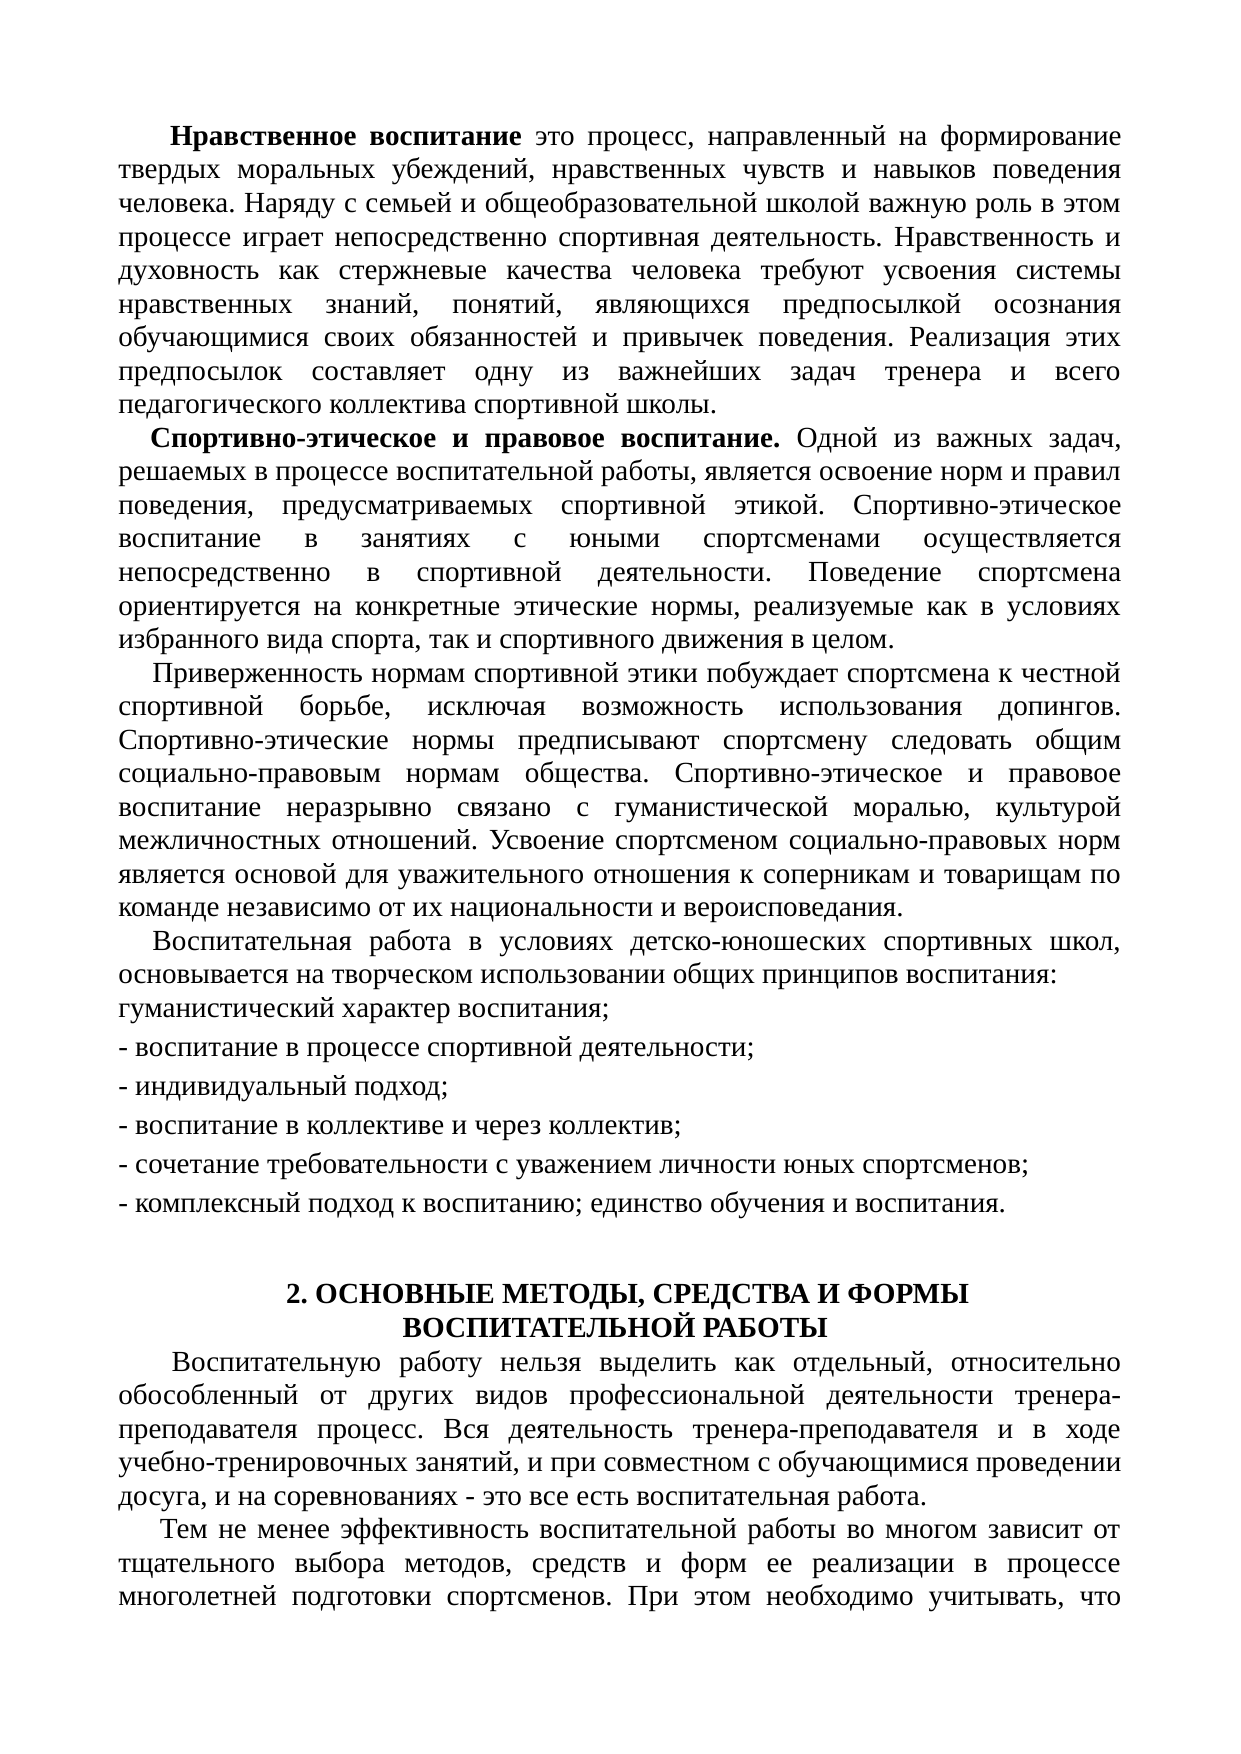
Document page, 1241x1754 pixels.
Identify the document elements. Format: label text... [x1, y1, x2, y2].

list - индивидуальный подход; [118, 1068, 1122, 1102]
list 2. ОСНОВНЫЕ МЕТОДЫ, СРЕДСТВА И ФОРМЫ [118, 1277, 1122, 1310]
list - воспитание в процессе спортивной деятельности; [118, 1029, 1122, 1063]
list - комплексный подход к воспитанию; единство обучения и воспитания. [118, 1186, 1122, 1219]
list ВОСПИТАТЕЛЬНОЙ РАБОТЫ [118, 1310, 1122, 1344]
text Приверженность нормам спортивной этики побуждает спортсмена к честной спортивной борьбе, исключая возможность использования допингов. Спортивно-этические нормы предписывают спортсмену следовать общим социально-правовым нормам общества. Спортивно-этическое и правовое воспитание неразрывно связано с гуманистической моралью, культурой межличностных отношений. Усвоение спортсменом социально-правовых норм является основой для уважительного отношения к соперникам и товарищам по команде независимо от их национальности и вероисповедания. [118, 655, 1122, 923]
text Тем не менее эффективность воспитательной работы во многом зависит от тщательного выбора методов, средств и форм ее реализации в процессе многолетней подготовки спортсменов. При этом необходимо учитывать, что [118, 1511, 1122, 1612]
text Воспитательную работу нельзя выделить как отдельный, относительно обособленный от других видов профессиональной деятельности тренера-преподавателя процесс. Вся деятельность тренера-преподавателя и в ходе учебно-тренировочных занятий, и при совместном с обучающимися проведении досуга, и на соревнованиях - это все есть воспитательная работа. [118, 1344, 1122, 1511]
text Спортивно-этическое и правовое воспитание. Одной из важных задач, решаемых в процессе воспитательной работы, является освоение норм и правил поведения, предусматриваемых спортивной этикой. Спортивно-этическое воспитание в занятиях с юными спортсменами осуществляется непосредственно в спортивной деятельности. Поведение спортсмена ориентируется на конкретные этические нормы, реализуемые как в условиях избранного вида спорта, так и спортивного движения в целом. [118, 420, 1122, 655]
text Воспитательная работа в условиях детско-юношеских спортивных школ, основывается на творческом использовании общих принципов воспитания: [118, 923, 1122, 990]
list - сочетание требовательности с уважением личности юных спортсменов; [118, 1146, 1122, 1180]
list - воспитание в коллективе и через коллектив; [118, 1107, 1122, 1141]
text Нравственное воспитание это процесс, направленный на формирование твердых моральных убеждений, нравственных чувств и навыков поведения человека. Наряду с семьей и общеобразовательной школой важную роль в этом процессе играет непосредственно спортивная деятельность. Нравственность и духовность как стержневые качества человека требуют усвоения системы нравственных знаний, понятий, являющихся предпосылкой осознания обучающимися своих обязанностей и привычек поведения. Реализация этих предпосылок составляет одну из важнейших задач тренера и всего педагогического коллектива спортивной школы. [118, 118, 1122, 420]
list гуманистический характер воспитания; [118, 990, 1122, 1024]
